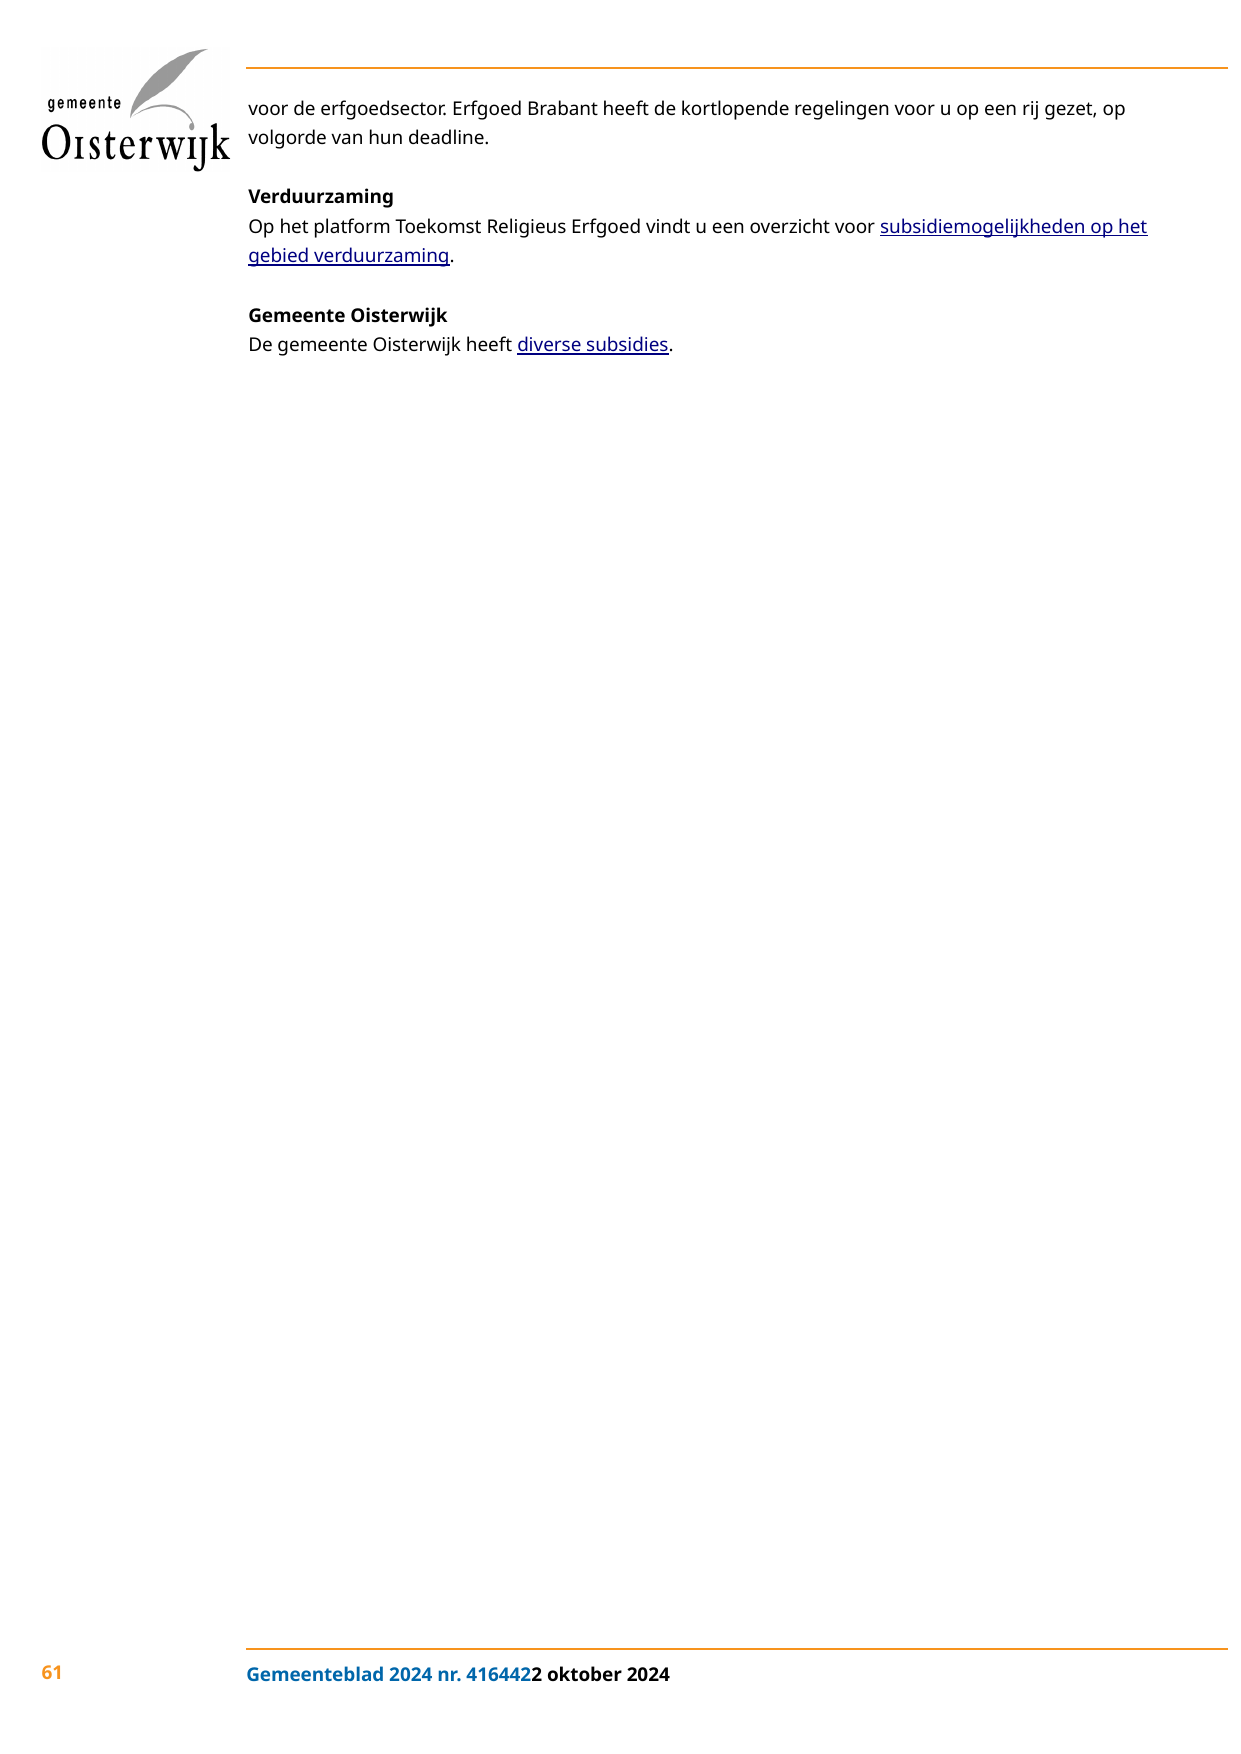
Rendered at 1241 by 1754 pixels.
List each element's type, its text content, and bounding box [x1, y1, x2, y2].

text Verduurzaming [248, 183, 1152, 209]
text De gemeente Oisterwijk heeft diverse subsidies. [248, 331, 1152, 357]
picture [41, 47, 231, 172]
text voor de erfgoedsector. Erfgoed Brabant heeft de kortlopende regelingen voor u op een rij gezet, op volgorde van hun deadline. [248, 95, 1152, 150]
text Gemeente Oisterwijk [248, 302, 1152, 328]
text Op het platform Toekomst Religieus Erfgoed vindt u een overzicht voor subsidiemogelijkheden op het gebied verduurzaming. [248, 213, 1152, 268]
